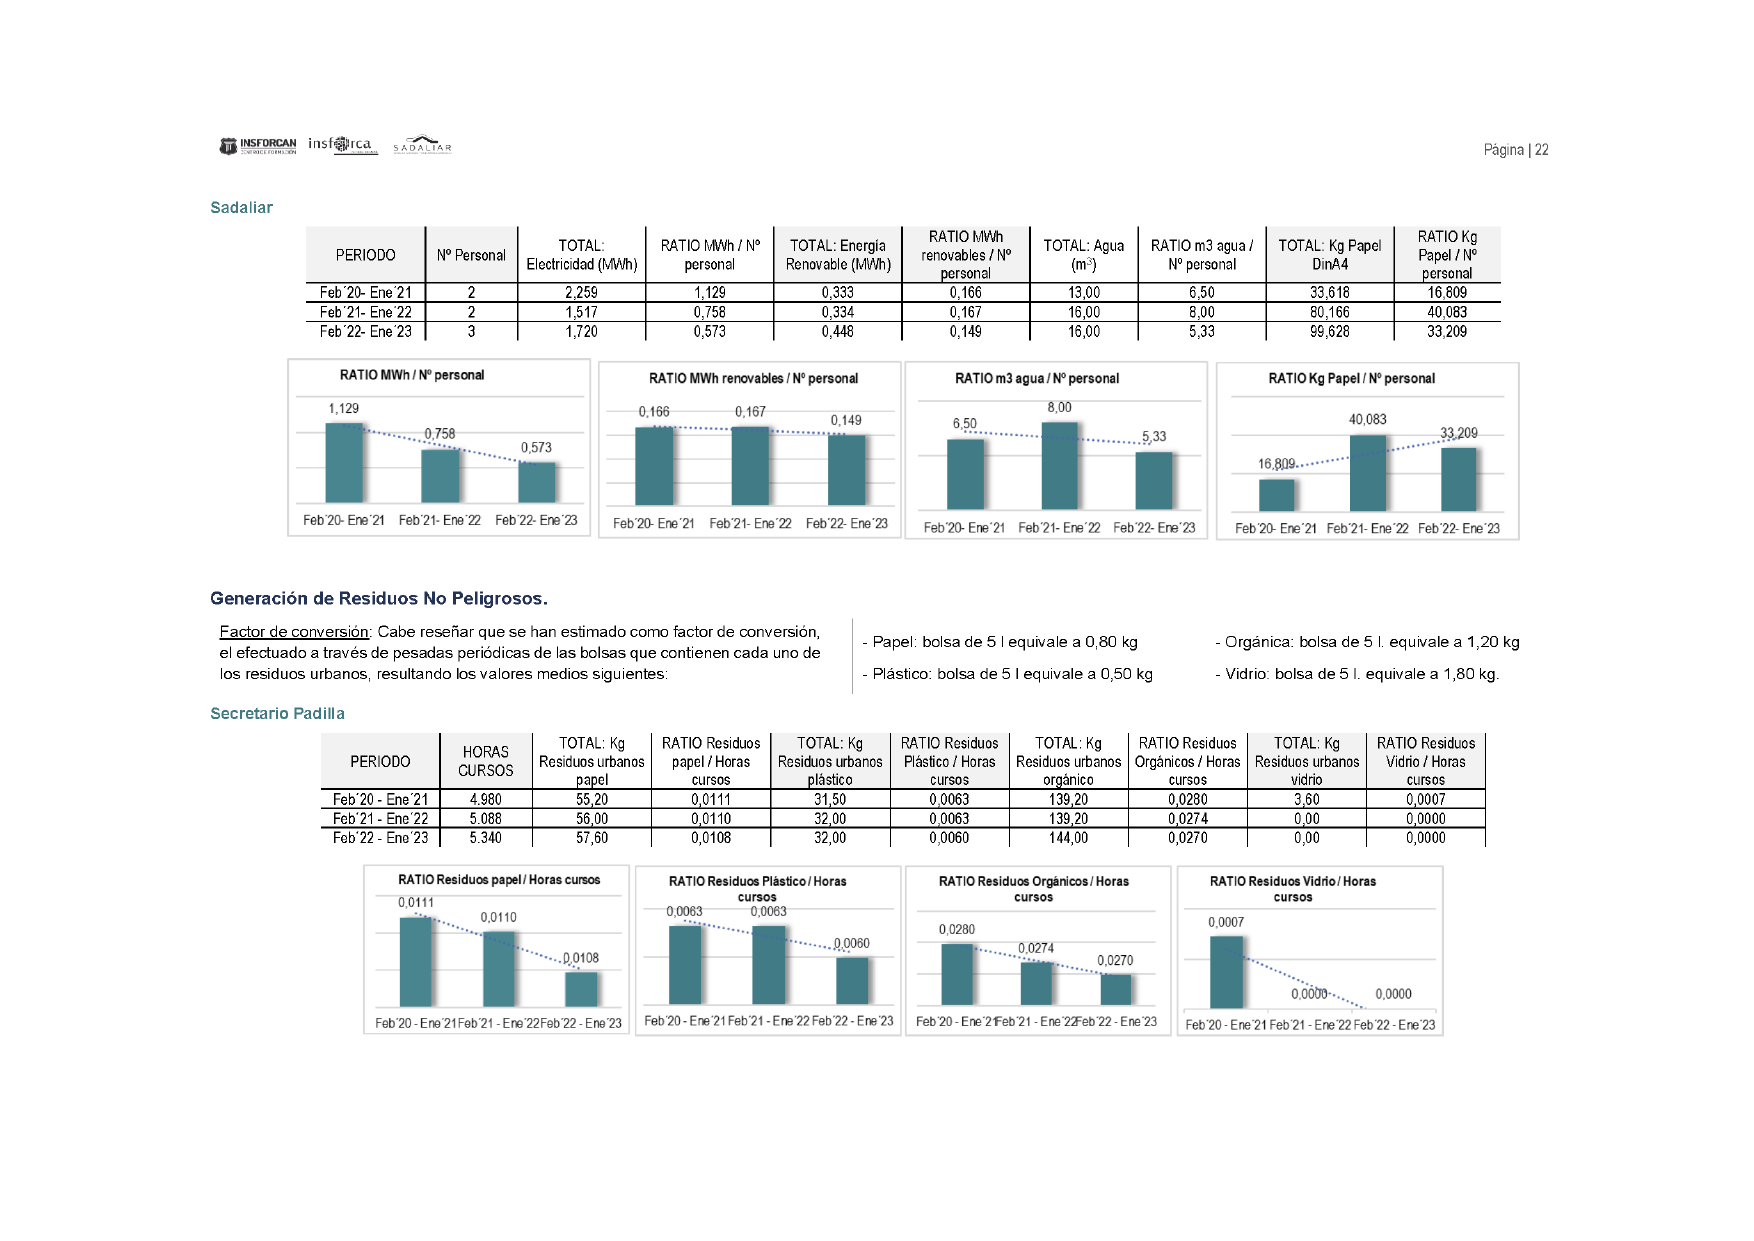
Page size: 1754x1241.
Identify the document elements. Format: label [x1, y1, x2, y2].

picture [147, 88, 1644, 1063]
